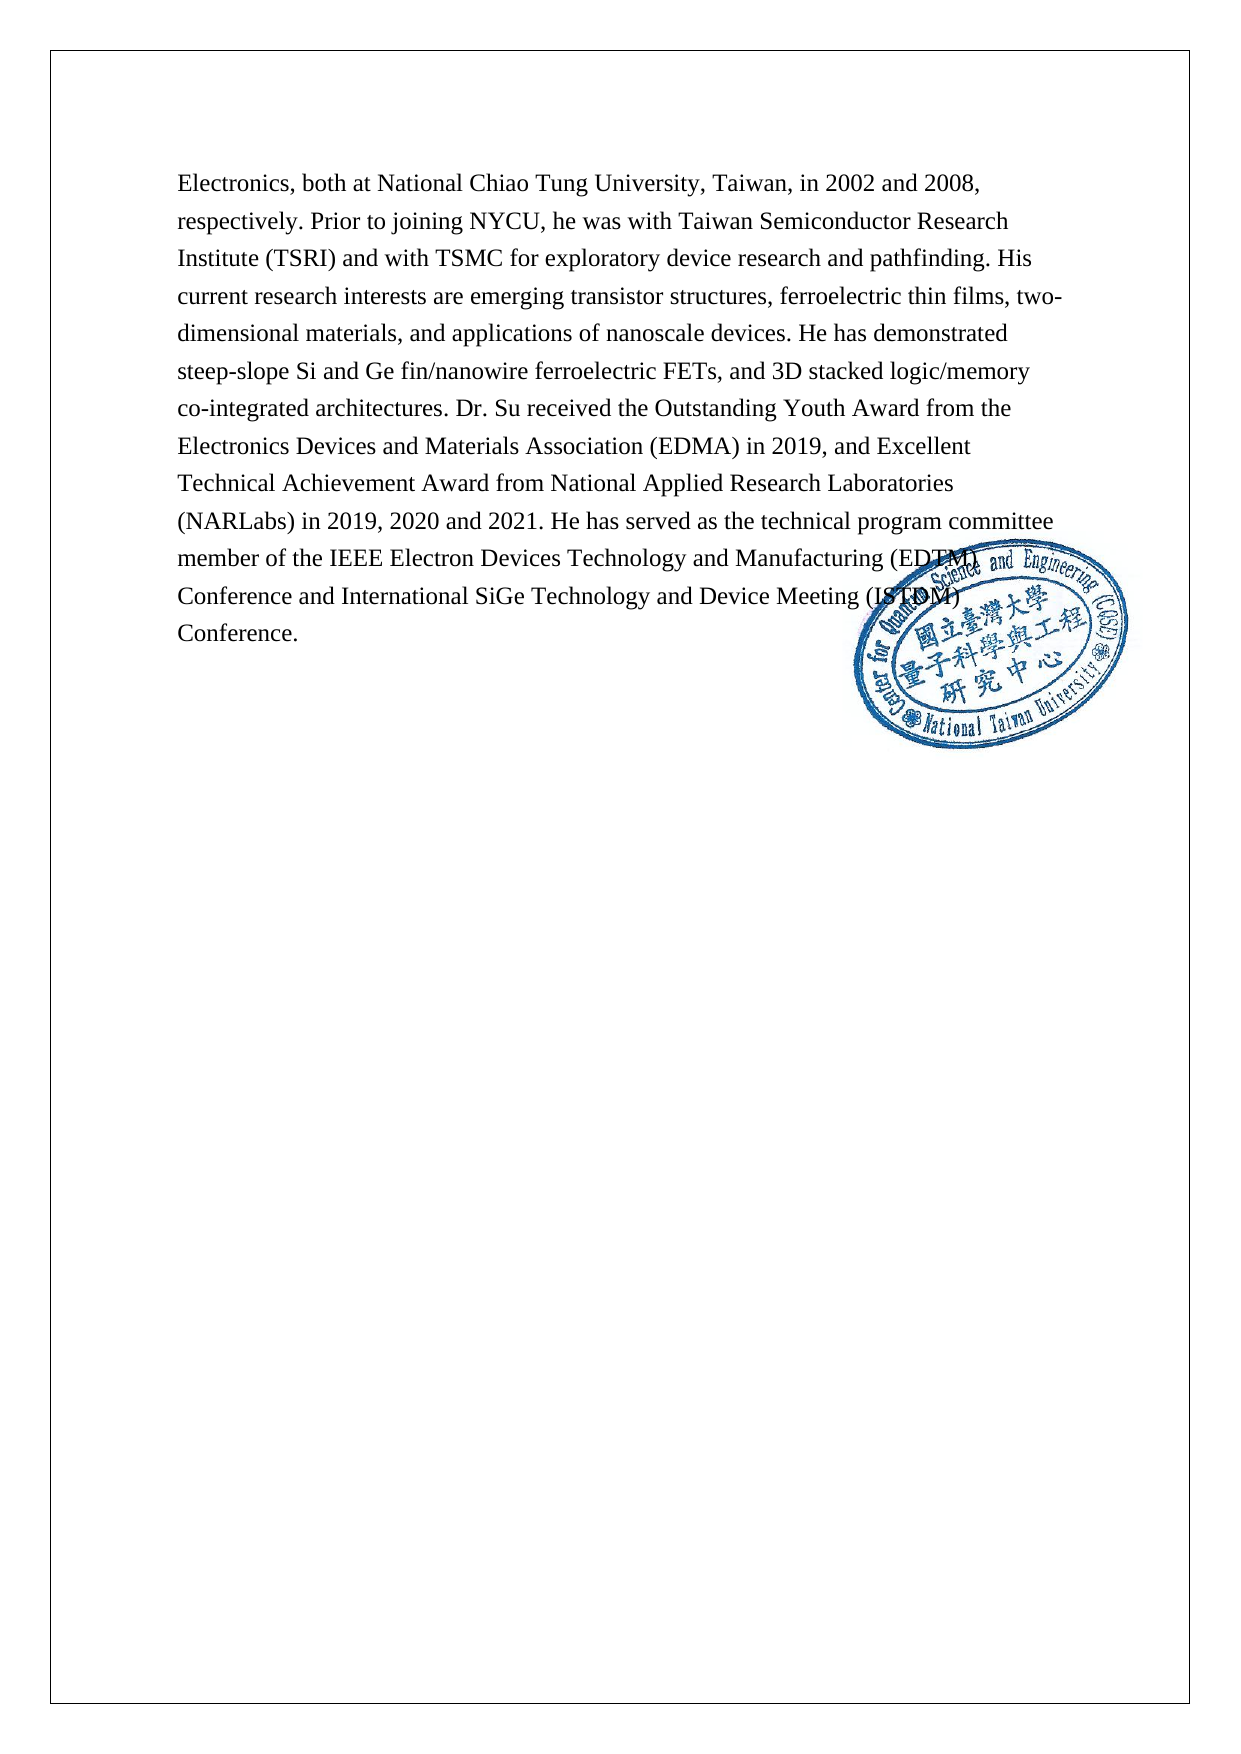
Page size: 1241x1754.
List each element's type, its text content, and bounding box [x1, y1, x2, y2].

text Electronics, both at National Chiao Tung University, Taiwan, in 2002 and 2008, respectively. Prior to joining NYCU, he was with Taiwan Semiconductor Research Institute (TSRI) and with TSMC for exploratory device research and pathfinding. His current research interests are emerging transistor structures, ferroelectric thin films, two-dimensional materials, and applications of nanoscale devices. He has demonstrated steep-slope Si and Ge fin/nanowire ferroelectric FETs, and 3D stacked logic/memory co-integrated architectures. Dr. Su received the Outstanding Youth Award from the Electronics Devices and Materials Association (EDMA) in 2019, and Excellent Technical Achievement Award from National Applied Research Laboratories (NARLabs) in 2019, 2020 and 2021. He has served as the technical program committee member of the IEEE Electron Devices Technology and Manufacturing (EDTM) Conference and International SiGe Technology and Device Meeting (ISTDM) Conference. [177, 164, 1063, 652]
picture [842, 526, 1143, 769]
